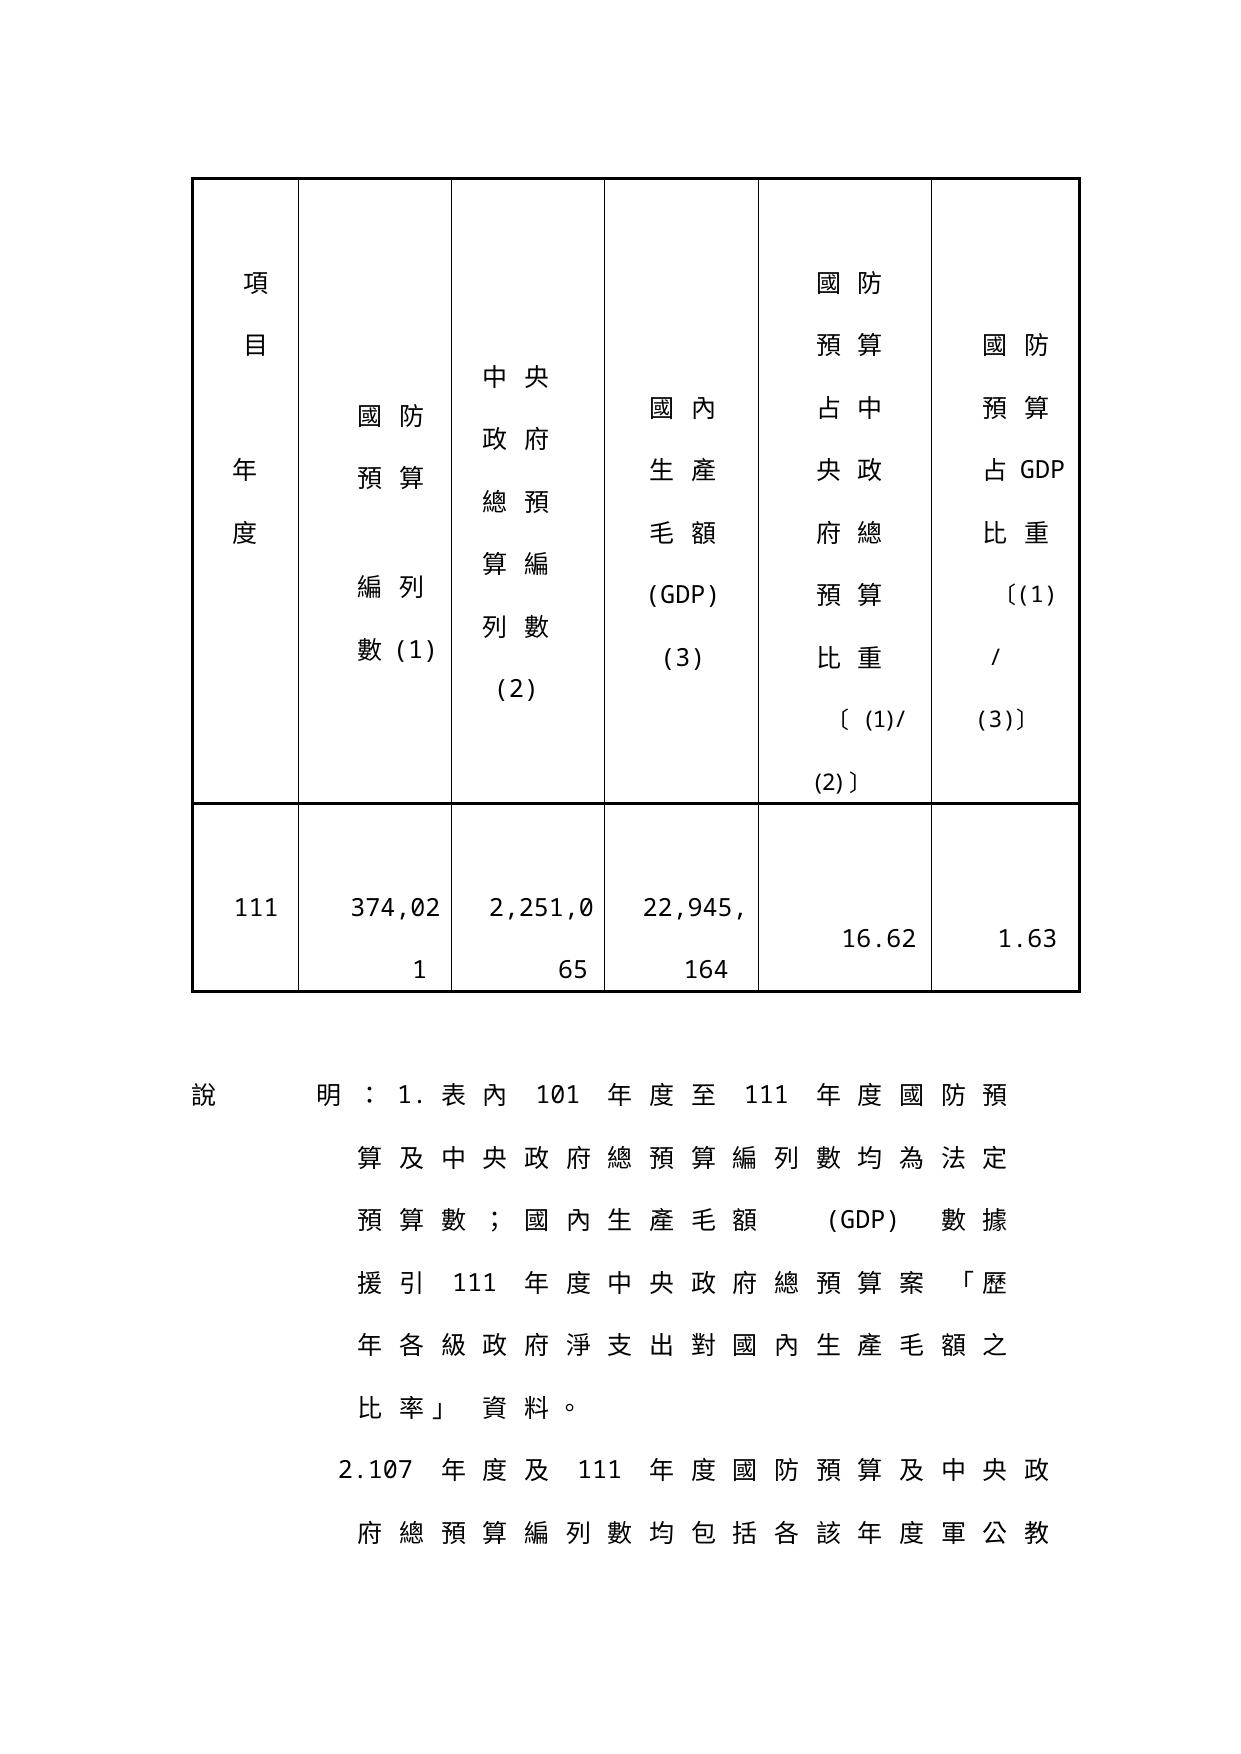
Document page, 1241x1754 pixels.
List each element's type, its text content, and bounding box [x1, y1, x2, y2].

table_header 國防預算占GDP比重〔(1)/(3)〕 [932, 180, 1078, 802]
table_cell 2,251,065 [452, 805, 604, 990]
table_header 國內生產毛額(GDP)(3) [605, 180, 758, 802]
table_header 國防預算占中央政府總預算比重〔(1)/(2)〕 [759, 180, 931, 802]
table_cell 111 [194, 805, 298, 990]
table_header 項目 年度 [194, 180, 298, 802]
table_cell 374,021 [299, 805, 451, 990]
table_cell 16.62 [759, 805, 931, 990]
table_header 國防預算 編列數(1) [299, 180, 451, 802]
table_cell 1.63 [932, 805, 1078, 990]
text 2.107年度及111年度國防預算及中央政府總預算編列數均包括各該年度軍公教 [183, 1427, 1058, 1552]
table_header 中央政府總預算編列數(2) [452, 180, 604, 802]
text 說 明：1.表內101年度至111年度國防預算及中央政府總預算編列數均為法定預算數；國內生產毛額 (GDP) 數據援引111年度中央政府總預算案「歷年各級政府淨支出對國內生產毛額之比率」資料。 [181, 1052, 1053, 1427]
table_cell 22,945,164 [605, 805, 758, 990]
